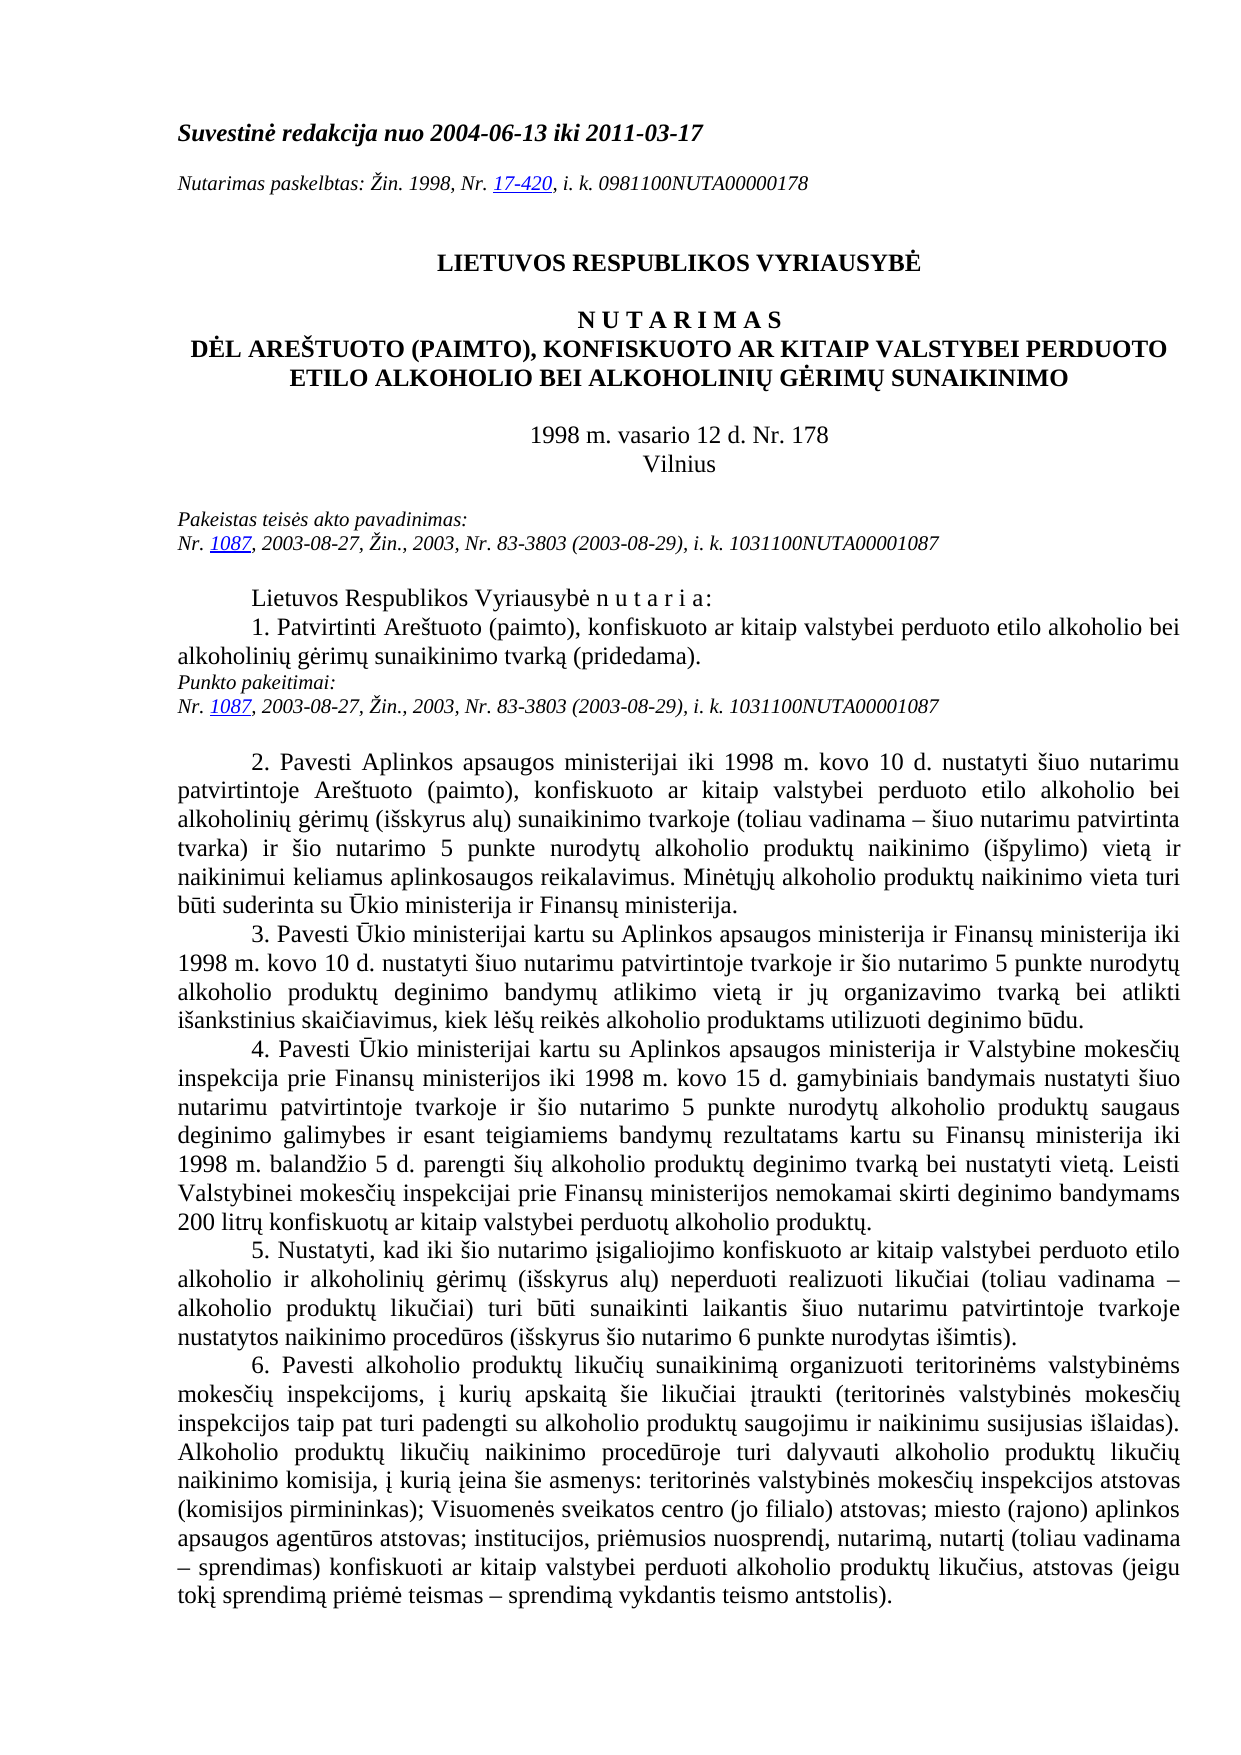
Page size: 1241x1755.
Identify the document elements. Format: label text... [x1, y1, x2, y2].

text DĖL AREŠTUOTO (PAIMTO), KONFISKUOTO AR KITAIP VALSTYBEI PERDUOTO ETILO ALKOHOLIO BEI ALKOHOLINIŲ GĖRIMŲ SUNAIKINIMO [177, 334, 1181, 392]
text Punkto pakeitimai: [177, 670, 1181, 694]
text 1. Patvirtinti Areštuoto (paimto), konfiskuoto ar kitaip valstybei perduoto etilo alkoholio bei alkoholinių gėrimų sunaikinimo tvarką (pridedama). [177, 612, 1181, 670]
text Nutarimas paskelbtas: Žin. 1998, Nr. 17-420, i. k. 0981100NUTA00000178 [177, 171, 1181, 195]
text Pakeistas teisės akto pavadinimas: [177, 507, 1181, 531]
text N U T A R I M A S [177, 305, 1181, 334]
text Vilnius [177, 449, 1181, 478]
text 3. Pavesti Ūkio ministerijai kartu su Aplinkos apsaugos ministerija ir Finansų ministerija iki 1998 m. kovo 10 d. nustatyti šiuo nutarimu patvirtintoje tvarkoje ir šio nutarimo 5 punkte nurodytų alkoholio produktų deginimo bandymų atlikimo vietą ir jų organizavimo tvarką bei atlikti išankstinius skaičiavimus, kiek lėšų reikės alkoholio produktams utilizuoti deginimo būdu. [177, 919, 1181, 1034]
text 2. Pavesti Aplinkos apsaugos ministerijai iki 1998 m. kovo 10 d. nustatyti šiuo nutarimu patvirtintoje Areštuoto (paimto), konfiskuoto ar kitaip valstybei perduoto etilo alkoholio bei alkoholinių gėrimų (išskyrus alų) sunaikinimo tvarkoje (toliau vadinama – šiuo nutarimu patvirtinta tvarka) ir šio nutarimo 5 punkte nurodytų alkoholio produktų naikinimo (išpylimo) vietą ir naikinimui keliamus aplinkosaugos reikalavimus. Minėtųjų alkoholio produktų naikinimo vieta turi būti suderinta su Ūkio ministerija ir Finansų ministerija. [177, 747, 1181, 919]
text Suvestinė redakcija nuo 2004-06-13 iki 2011-03-17 [177, 118, 1181, 147]
text LIETUVOS RESPUBLIKOS VYRIAUSYBĖ [177, 248, 1181, 277]
text Nr. 1087, 2003-08-27, Žin., 2003, Nr. 83-3803 (2003-08-29), i. k. 1031100NUTA00001087 [177, 694, 1181, 718]
text 4. Pavesti Ūkio ministerijai kartu su Aplinkos apsaugos ministerija ir Valstybine mokesčių inspekcija prie Finansų ministerijos iki 1998 m. kovo 15 d. gamybiniais bandymais nustatyti šiuo nutarimu patvirtintoje tvarkoje ir šio nutarimo 5 punkte nurodytų alkoholio produktų saugaus deginimo galimybes ir esant teigiamiems bandymų rezultatams kartu su Finansų ministerija iki 1998 m. balandžio 5 d. parengti šių alkoholio produktų deginimo tvarką bei nustatyti vietą. Leisti Valstybinei mokesčių inspekcijai prie Finansų ministerijos nemokamai skirti deginimo bandymams 200 litrų konfiskuotų ar kitaip valstybei perduotų alkoholio produktų. [177, 1034, 1181, 1235]
text Nr. 1087, 2003-08-27, Žin., 2003, Nr. 83-3803 (2003-08-29), i. k. 1031100NUTA00001087 [177, 531, 1181, 555]
text 1998 m. vasario 12 d. Nr. 178 [177, 420, 1181, 449]
text 6. Pavesti alkoholio produktų likučių sunaikinimą organizuoti teritorinėms valstybinėms mokesčių inspekcijoms, į kurių apskaitą šie likučiai įtraukti (teritorinės valstybinės mokesčių inspekcijos taip pat turi padengti su alkoholio produktų saugojimu ir naikinimu susijusias išlaidas). Alkoholio produktų likučių naikinimo procedūroje turi dalyvauti alkoholio produktų likučių naikinimo komisija, į kurią įeina šie asmenys: teritorinės valstybinės mokesčių inspekcijos atstovas (komisijos pirmininkas); Visuomenės sveikatos centro (jo filialo) atstovas; miesto (rajono) aplinkos apsaugos agentūros atstovas; institucijos, priėmusios nuosprendį, nutarimą, nutartį (toliau vadinama – sprendimas) konfiskuoti ar kitaip valstybei perduoti alkoholio produktų likučius, atstovas (jeigu tokį sprendimą priėmė teismas – sprendimą vykdantis teismo antstolis). [177, 1350, 1181, 1609]
text 5. Nustatyti, kad iki šio nutarimo įsigaliojimo konfiskuoto ar kitaip valstybei perduoto etilo alkoholio ir alkoholinių gėrimų (išskyrus alų) neperduoti realizuoti likučiai (toliau vadinama – alkoholio produktų likučiai) turi būti sunaikinti laikantis šiuo nutarimu patvirtintoje tvarkoje nustatytos naikinimo procedūros (išskyrus šio nutarimo 6 punkte nurodytas išimtis). [177, 1235, 1181, 1350]
text Lietuvos Respublikos Vyriausybė nutaria: [177, 583, 1181, 612]
